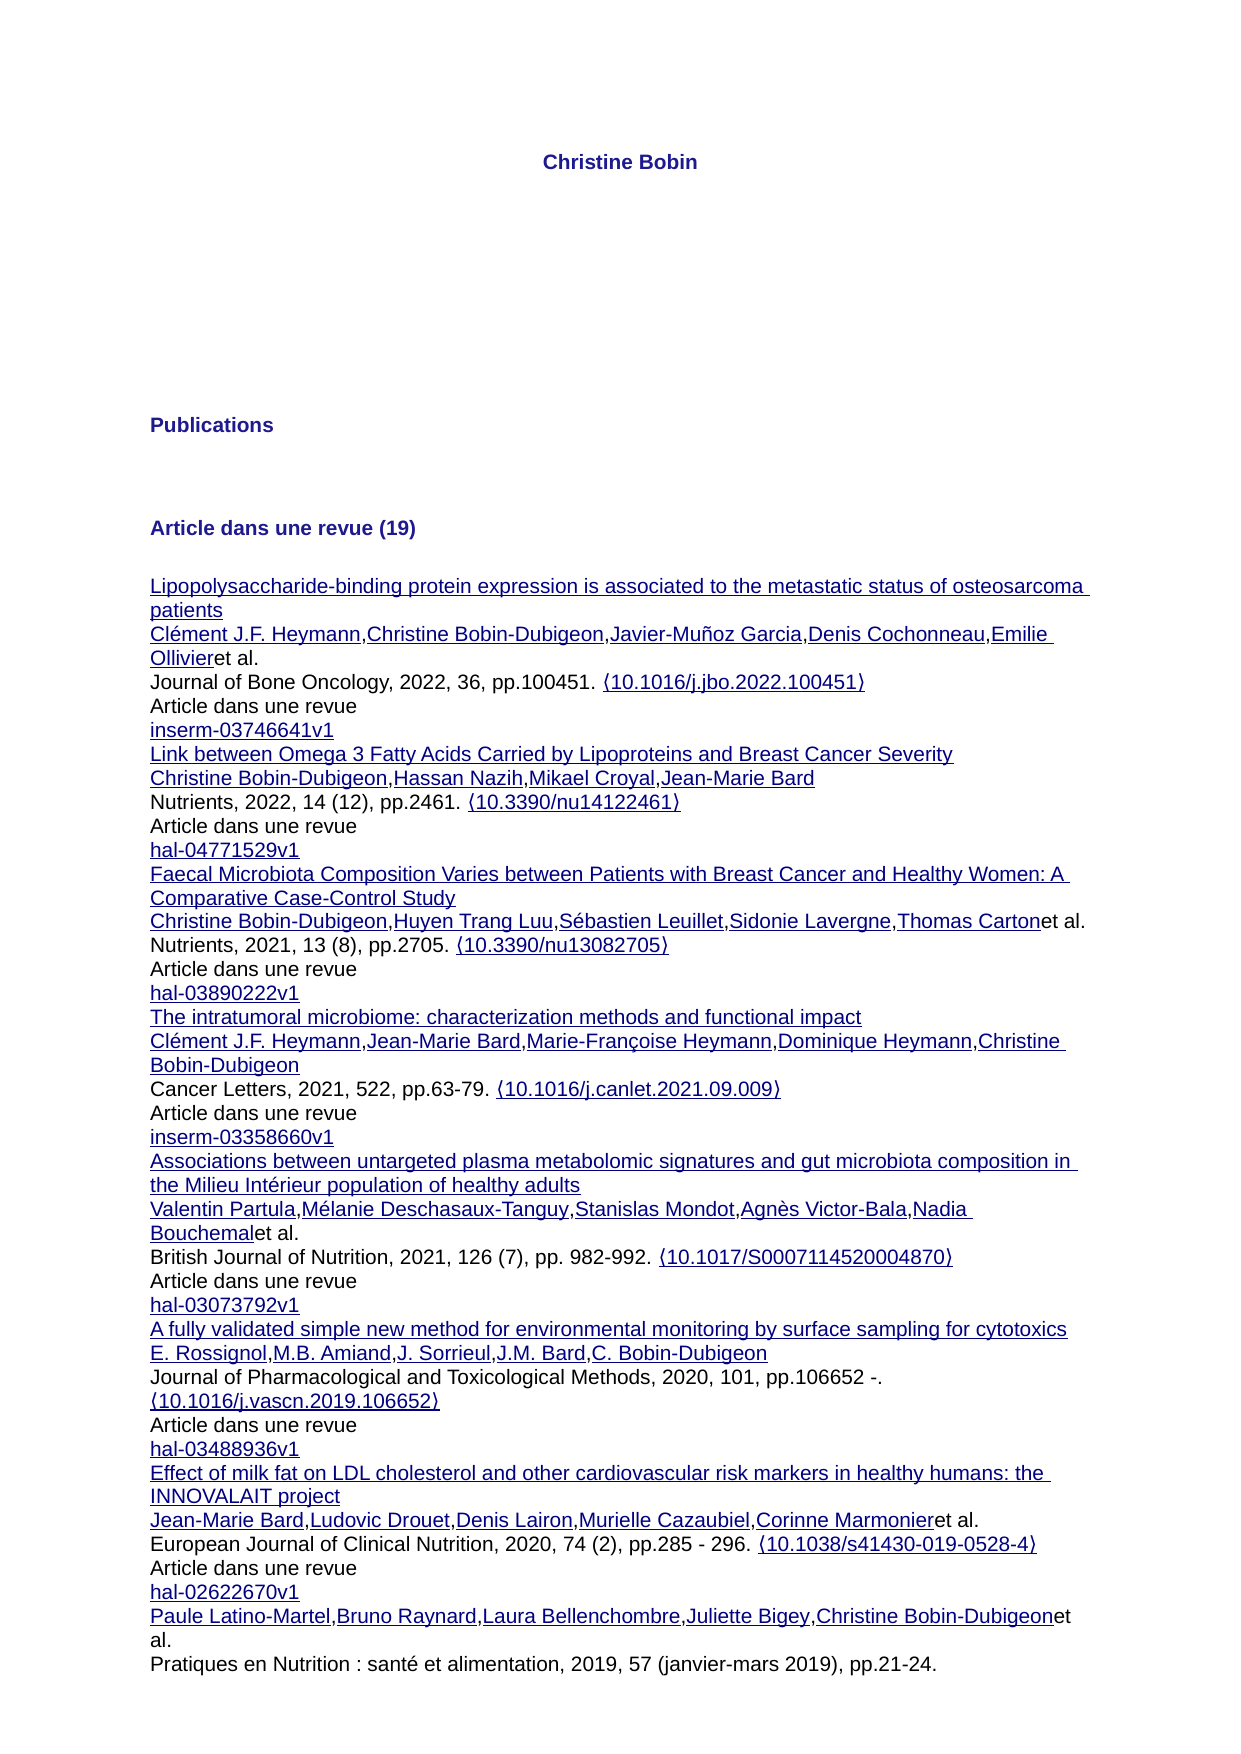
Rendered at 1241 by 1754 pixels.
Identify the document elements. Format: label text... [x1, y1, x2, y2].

subtitle Christine Bobin [150, 150, 1090, 174]
table_cell Jeûne et cancer Paule Latino-Martel,Bruno Raynard,Laura Bellenchombre,Juliette Bigey,Christine Bobin-Dubigeonet al. Pratiques en Nutrition : santé et alimentation, 2019, 57 (janvier-mars 2019), pp.21-24. ⟨10.1016/j.pranut.2018.12.005⟩ Article dans une revue (article de synthèse) hal-02423297v1 [150, 1604, 1090, 1676]
table_cell Link between Omega 3 Fatty Acids Carried by Lipoproteins and Breast Cancer Severity Christine Bobin-Dubigeon,Hassan Nazih,Mikael Croyal,Jean-Marie Bard Nutrients, 2022, 14 (12), pp.2461. ⟨10.3390/nu14122461⟩ Article dans une revue hal-04771529v1 [150, 742, 1090, 861]
table_header patients Clément J.F. Heymann,Christine Bobin-Dubigeon,Javier-Muñoz Garcia,Denis Cochonneau,Emilie Ollivieret al. Journal of Bone Oncology, 2022, 36, pp.100451. ⟨10.1016/j.jbo.2022.100451⟩ Article dans une revue inserm-03746641v1 [150, 596, 1090, 742]
subtitle Publications [150, 412, 1090, 436]
table_cell A fully validated simple new method for environmental monitoring by surface sampling for cytotoxics E. Rossignol,M.B. Amiand,J. Sorrieul,J.M. Bard,C. Bobin-Dubigeon Journal of Pharmacological and Toxicological Methods, 2020, 101, pp.106652 -. ⟨10.1016/j.vascn.2019.106652⟩ Article dans une revue hal-03488936v1 [150, 1317, 1090, 1460]
table_cell Associations between untargeted plasma metabolomic signatures and gut microbiota composition in the Milieu Intérieur population of healthy adults Valentin Partula,Mélanie Deschasaux-Tanguy,Stanislas Mondot,Agnès Victor-Bala,Nadia Bouchemalet al. British Journal of Nutrition, 2021, 126 (7), pp. 982-992. ⟨10.1017/S0007114520004870⟩ Article dans une revue hal-03073792v1 [150, 1149, 1090, 1317]
table_cell Effect of milk fat on LDL cholesterol and other cardiovascular risk markers in healthy humans: the INNOVALAIT project Jean-Marie Bard,Ludovic Drouet,Denis Lairon,Murielle Cazaubiel,Corinne Marmonieret al. European Journal of Clinical Nutrition, 2020, 74 (2), pp.285 - 296. ⟨10.1038/s41430-019-0528-4⟩ Article dans une revue hal-02622670v1 [150, 1460, 1090, 1604]
table_cell The intratumoral microbiome: characterization methods and functional impact Clément J.F. Heymann,Jean-Marie Bard,Marie-Françoise Heymann,Dominique Heymann,Christine Bobin-Dubigeon Cancer Letters, 2021, 522, pp.63-79. ⟨10.1016/j.canlet.2021.09.009⟩ Article dans une revue inserm-03358660v1 [150, 1005, 1090, 1149]
subtitle Article dans une revue (19) [150, 516, 1090, 539]
table_cell Faecal Microbiota Composition Varies between Patients with Breast Cancer and Healthy Women: A Comparative Case-Control Study Christine Bobin-Dubigeon,Huyen Trang Luu,Sébastien Leuillet,Sidonie Lavergne,Thomas Cartonet al. Nutrients, 2021, 13 (8), pp.2705. ⟨10.3390/nu13082705⟩ Article dans une revue hal-03890222v1 [150, 861, 1090, 1005]
table_header Lipopolysaccharide-binding protein expression is associated to the metastatic status of osteosarcoma [150, 574, 1090, 595]
